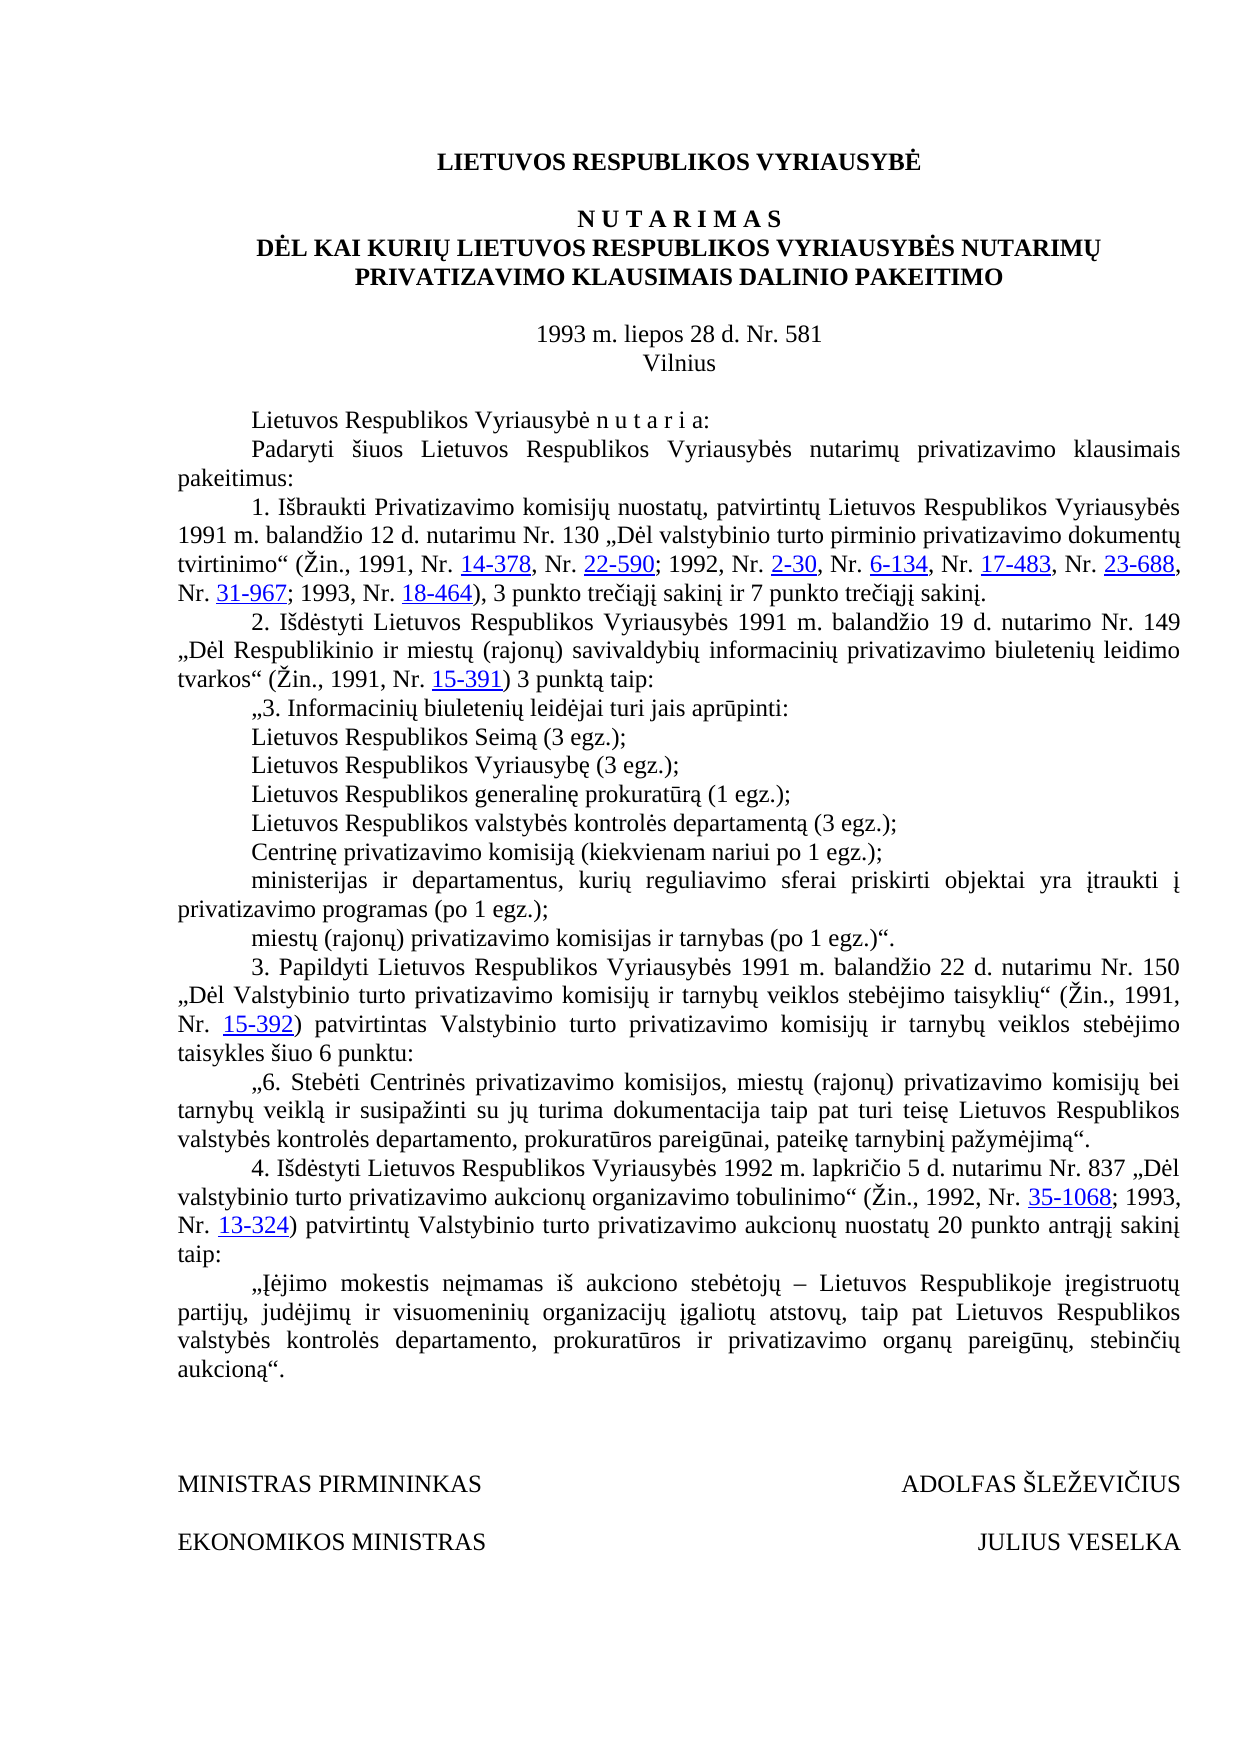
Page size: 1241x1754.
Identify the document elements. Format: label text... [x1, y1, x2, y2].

text 3. Papildyti Lietuvos Respublikos Vyriausybės 1991 m. balandžio 22 d. nutarimu Nr. 150 „Dėl Valstybinio turto privatizavimo komisijų ir tarnybų veiklos stebėjimo taisyklių“ (Žin., 1991, Nr. 15-392) patvirtintas Valstybinio turto privatizavimo komisijų ir tarnybų veiklos stebėjimo taisykles šiuo 6 punktu: [177, 952, 1181, 1067]
text Padaryti šiuos Lietuvos Respublikos Vyriausybės nutarimų privatizavimo klausimais pakeitimus: [177, 434, 1181, 492]
text Lietuvos Respublikos Vyriausybę (3 egz.); [177, 751, 1181, 779]
text 4. Išdėstyti Lietuvos Respublikos Vyriausybės 1992 m. lapkričio 5 d. nutarimu Nr. 837 „Dėl valstybinio turto privatizavimo aukcionų organizavimo tobulinimo“ (Žin., 1992, Nr. 35-1068; 1993, Nr. 13-324) patvirtintų Valstybinio turto privatizavimo aukcionų nuostatų 20 punkto antrąjį sakinį taip: [177, 1153, 1181, 1268]
text Lietuvos Respublikos generalinę prokuratūrą (1 egz.); [177, 779, 1181, 808]
text LIETUVOS RESPUBLIKOS VYRIAUSYBĖ [177, 147, 1181, 176]
text 1. Išbraukti Privatizavimo komisijų nuostatų, patvirtintų Lietuvos Respublikos Vyriausybės 1991 m. balandžio 12 d. nutarimu Nr. 130 „Dėl valstybinio turto pirminio privatizavimo dokumentų tvirtinimo“ (Žin., 1991, Nr. 14-378, Nr. 22-590; 1992, Nr. 2-30, Nr. 6-134, Nr. 17-483, Nr. 23-688, Nr. 31-967; 1993, Nr. 18-464), 3 punkto trečiąjį sakinį ir 7 punkto trečiąjį sakinį. [177, 492, 1181, 607]
text Vilnius [177, 348, 1181, 377]
text miestų (rajonų) privatizavimo komisijas ir tarnybas (po 1 egz.)“. [177, 923, 1181, 952]
text „Įėjimo mokestis neįmamas iš aukciono stebėtojų – Lietuvos Respublikoje įregistruotų partijų, judėjimų ir visuomeninių organizacijų įgaliotų atstovų, taip pat Lietuvos Respublikos valstybės kontrolės departamento, prokuratūros ir privatizavimo organų pareigūnų, stebinčių aukcioną“. [177, 1268, 1181, 1383]
text MINISTRAS PIRMININKAS ADOLFAS ŠLEŽEVIČIUS [177, 1469, 1181, 1498]
text Lietuvos Respublikos valstybės kontrolės departamentą (3 egz.); [177, 808, 1181, 837]
text „3. Informacinių biuletenių leidėjai turi jais aprūpinti: [177, 693, 1181, 722]
text ministerijas ir departamentus, kurių reguliavimo sferai priskirti objektai yra įtraukti į privatizavimo programas (po 1 egz.); [177, 866, 1181, 923]
text N U T A R I M A S [177, 204, 1181, 233]
text DĖL KAI KURIŲ LIETUVOS RESPUBLIKOS VYRIAUSYBĖS NUTARIMŲ PRIVATIZAVIMO KLAUSIMAIS DALINIO PAKEITIMO [177, 233, 1181, 291]
text 2. Išdėstyti Lietuvos Respublikos Vyriausybės 1991 m. balandžio 19 d. nutarimo Nr. 149 „Dėl Respublikinio ir miestų (rajonų) savivaldybių informacinių privatizavimo biuletenių leidimo tvarkos“ (Žin., 1991, Nr. 15-391) 3 punktą taip: [177, 607, 1181, 693]
text 1993 m. liepos 28 d. Nr. 581 [177, 319, 1181, 348]
text „6. Stebėti Centrinės privatizavimo komisijos, miestų (rajonų) privatizavimo komisijų bei tarnybų veiklą ir susipažinti su jų turima dokumentacija taip pat turi teisę Lietuvos Respublikos valstybės kontrolės departamento, prokuratūros pareigūnai, pateikę tarnybinį pažymėjimą“. [177, 1067, 1181, 1153]
text Centrinę privatizavimo komisiją (kiekvienam nariui po 1 egz.); [177, 837, 1181, 866]
text Lietuvos Respublikos Seimą (3 egz.); [177, 722, 1181, 751]
text Lietuvos Respublikos Vyriausybė nutaria: [177, 406, 1181, 434]
text EKONOMIKOS MINISTRAS JULIUS VESELKA [177, 1527, 1181, 1556]
